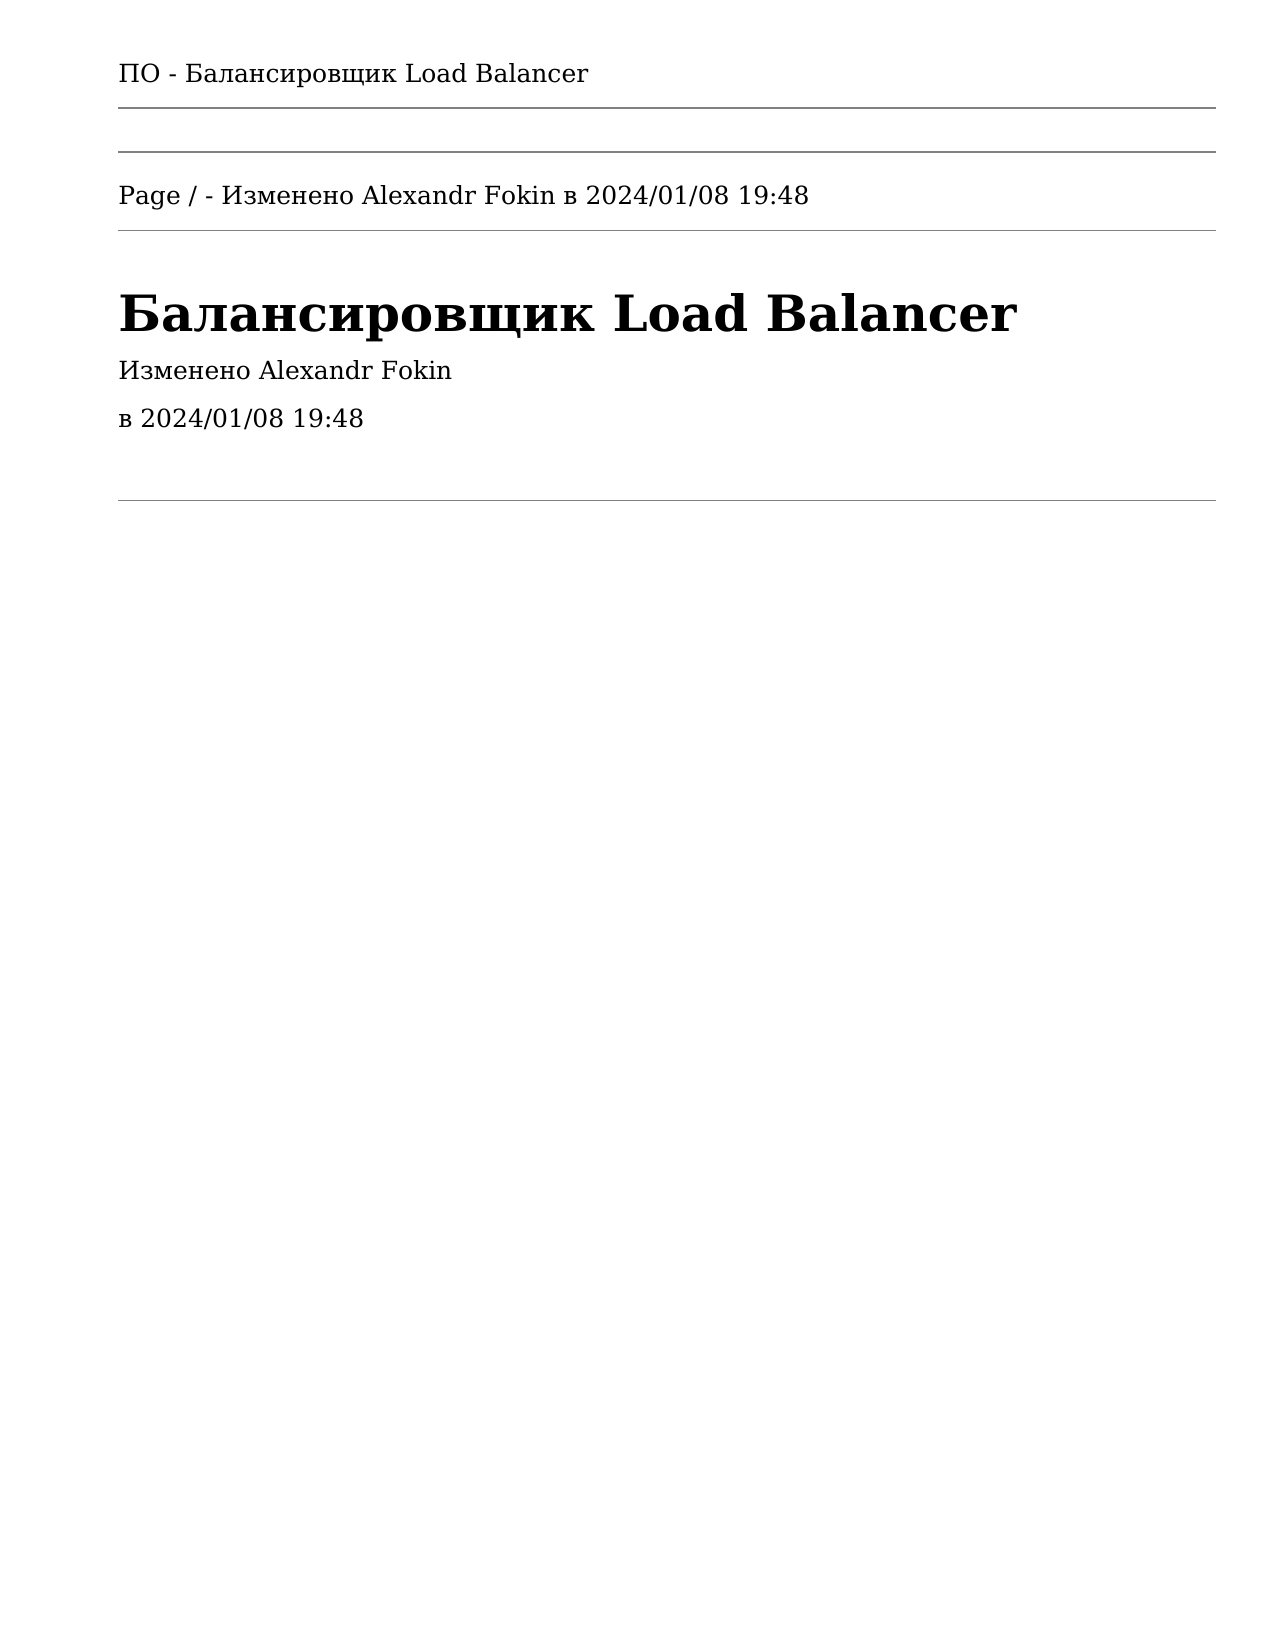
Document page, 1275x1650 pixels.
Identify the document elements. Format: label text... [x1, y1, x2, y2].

text Изменено Alexandr Fokin [118, 356, 1216, 385]
text Page / - Изменено Alexandr Fokin в 2024/01/08 19:48 [118, 182, 1216, 211]
subtitle Балансировщик Load Balancer [118, 284, 1216, 343]
text ПО - Балансировщик Load Balancer [118, 59, 1216, 88]
text в 2024/01/08 19:48 [118, 404, 1216, 433]
